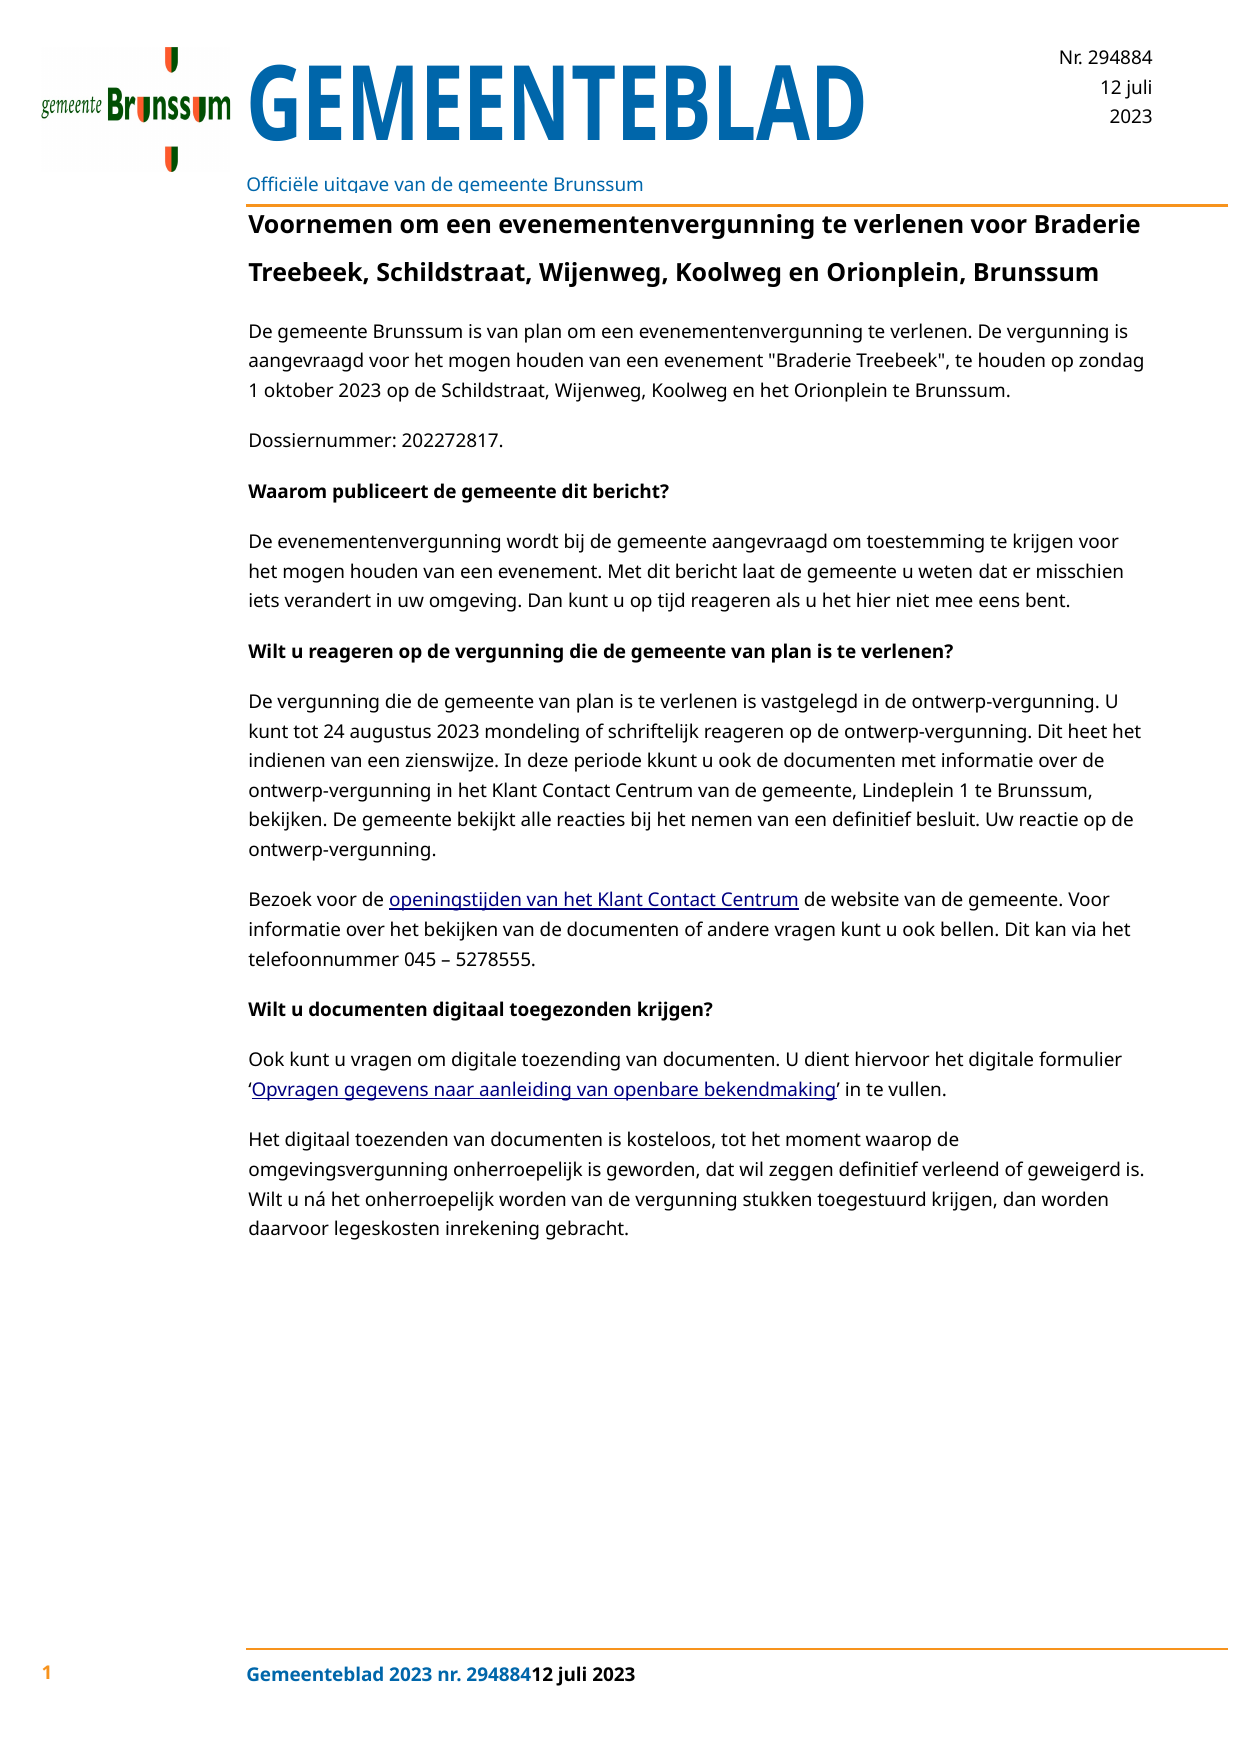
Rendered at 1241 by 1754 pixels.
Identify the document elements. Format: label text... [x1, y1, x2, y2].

text De evenementenvergunning wordt bij de gemeente aangevraagd om toestemming te krijgen voor het mogen houden van een evenement. Met dit bericht laat de gemeente u weten dat er misschien iets verandert in uw omgeving. Dan kunt u op tijd reageren als u het hier niet mee eens bent. [248, 528, 1152, 613]
text Het digitaal toezenden van documenten is kosteloos, tot het moment waarop de omgevingsvergunning onherroepelijk is geworden, dat wil zeggen definitief verleend of geweigerd is. Wilt u ná het onherroepelijk worden van de vergunning stukken toegestuurd krijgen, dan worden daarvoor legeskosten inrekening gebracht. [248, 1127, 1152, 1241]
text Voornemen om een evenementenvergunning te verlenen voor Braderie Treebeek, Schildstraat, Wijenweg, Koolweg en Orionplein, Brunssum [248, 207, 1152, 288]
text Bezoek voor de openingstijden van het Klant Contact Centrum de website van de gemeente. Voor informatie over het bekijken van de documenten of andere vragen kunt u ook bellen. Dit kan via het telefoonnummer 045 – 5278555. [248, 887, 1152, 972]
text Wilt u documenten digitaal toegezonden krijgen? [248, 996, 1152, 1022]
text Waarom publiceert de gemeente dit bericht? [248, 478, 1152, 504]
text Ook kunt u vragen om digitale toezending van documenten. U dient hiervoor het digitale formulier ‘Opvragen gegevens naar aanleiding van openbare bekendmaking’ in te vullen. [248, 1047, 1152, 1102]
text Dossiernummer: 202272817. [248, 427, 1152, 453]
text Wilt u reageren op de vergunning die de gemeente van plan is te verlenen? [248, 638, 1152, 664]
picture [41, 47, 231, 172]
text De vergunning die de gemeente van plan is te verlenen is vastgelegd in de ontwerp-vergunning. U kunt tot 24 augustus 2023 mondeling of schriftelijk reageren op de ontwerp-vergunning. Dit heet het indienen van een zienswijze. In deze periode kkunt u ook de documenten met informatie over de ontwerp-vergunning in het Klant Contact Centrum van de gemeente, Lindeplein 1 te Brunssum, bekijken. De gemeente bekijkt alle reacties bij het nemen van een definitief besluit. Uw reactie op de ontwerp-vergunning. [248, 688, 1152, 862]
text De gemeente Brunssum is van plan om een evenementenvergunning te verlenen. De vergunning is aangevraagd voor het mogen houden van een evenement "Braderie Treebeek", te houden op zondag 1 oktober 2023 op de Schildstraat, Wijenweg, Koolweg en het Orionplein te Brunssum. [248, 318, 1152, 403]
